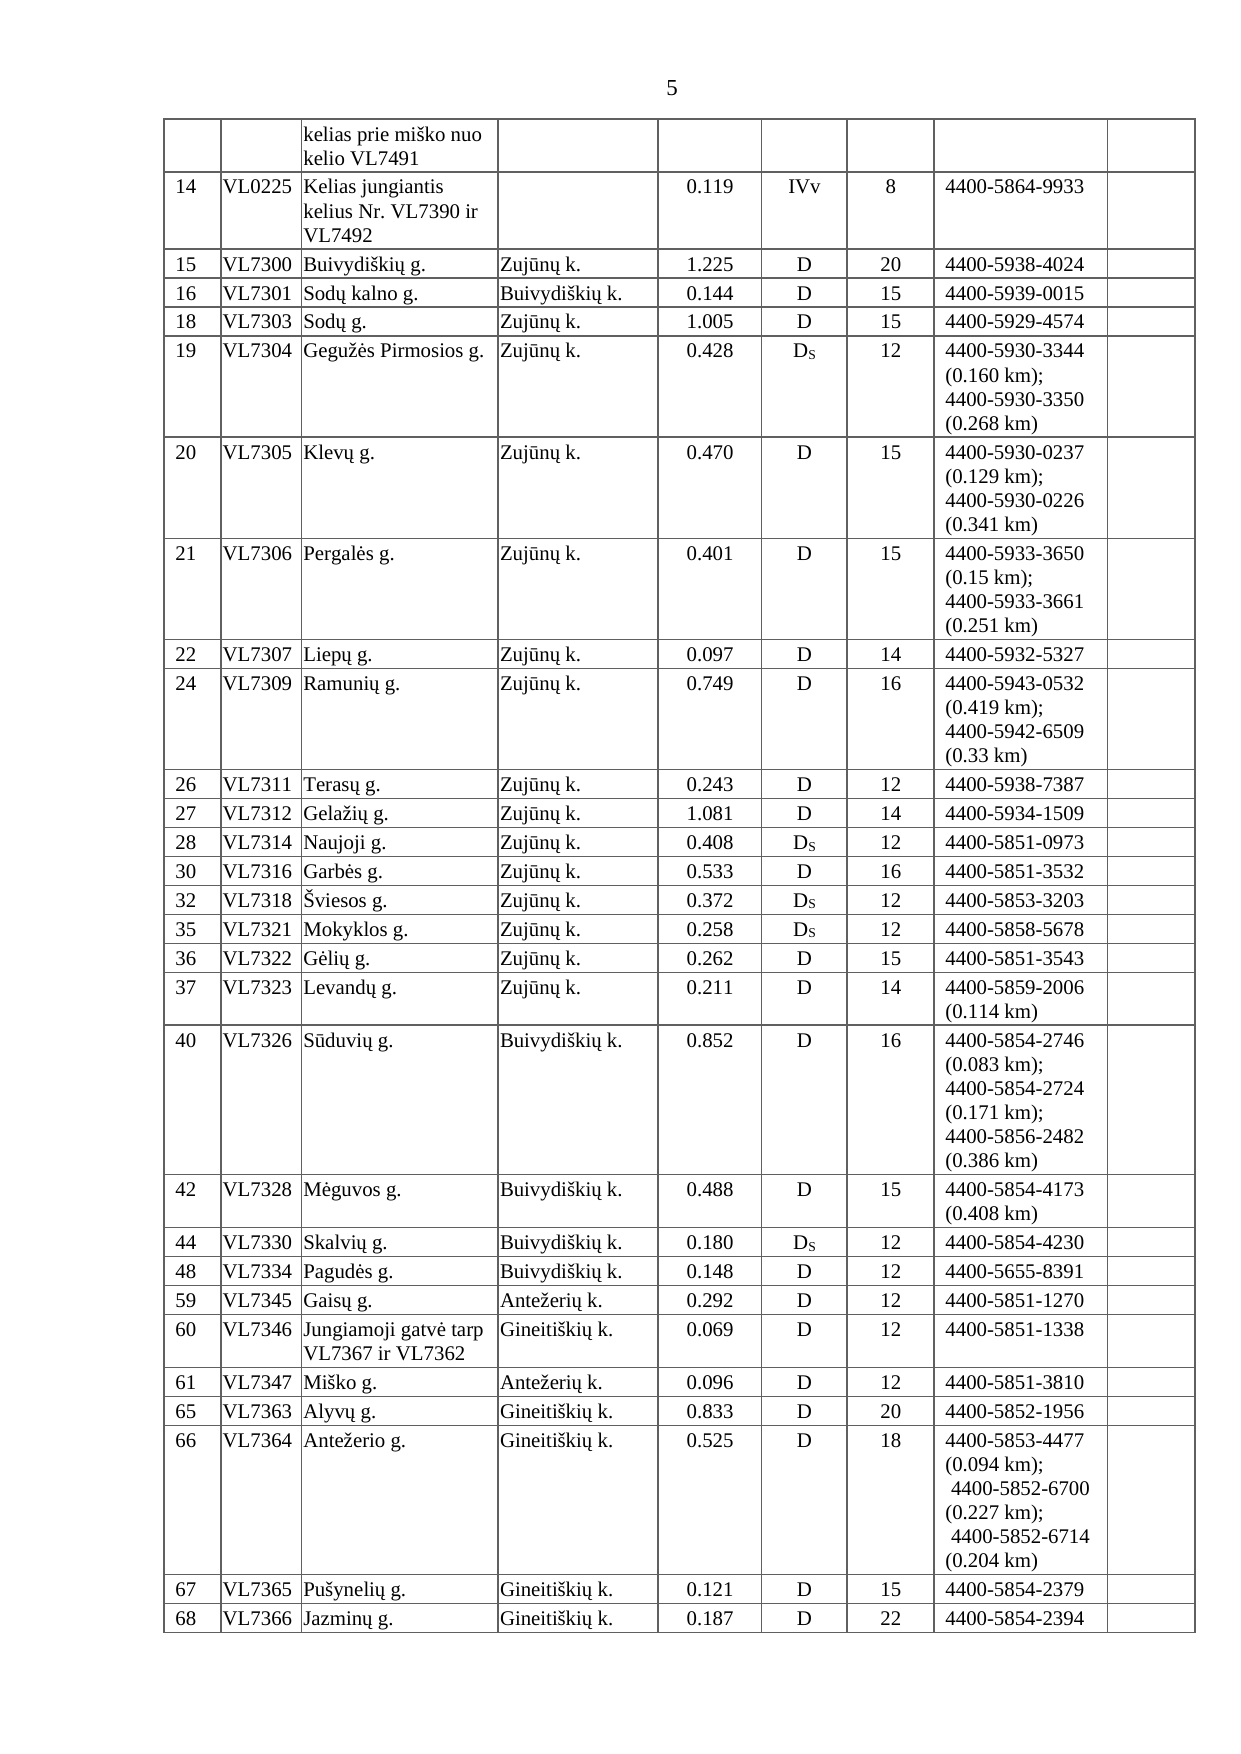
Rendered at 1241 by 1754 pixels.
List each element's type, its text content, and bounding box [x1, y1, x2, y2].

table_cell Buivydiškių k. [499, 1257, 657, 1284]
table_cell VL7314 [222, 828, 301, 856]
table_cell Antežerių k. [499, 1286, 657, 1313]
table_cell 24 [165, 669, 220, 769]
table_cell 15 [848, 944, 933, 971]
table_cell 0.833 [659, 1397, 761, 1424]
table_cell 15 [848, 539, 933, 638]
table_cell 4400-5930-3344 (0.160 km); 4400-5930-3350 (0.268 km) [935, 337, 1107, 436]
table_cell 12 [848, 1228, 933, 1256]
table_cell [1108, 915, 1194, 942]
table_cell VL7307 [222, 640, 301, 667]
table_cell Buivydiškių k. [499, 1228, 657, 1256]
table_cell 15 [848, 438, 933, 537]
table_cell 4400-5858-5678 [935, 915, 1107, 942]
table_cell Kelias jungiantis kelius Nr. VL7390 ir VL7492 [302, 173, 497, 248]
table_cell Buivydiškių k. [499, 1175, 657, 1227]
table_cell VL7347 [222, 1368, 301, 1396]
table_cell D [762, 539, 846, 638]
table_cell 22 [848, 1604, 933, 1632]
table_cell 66 [165, 1426, 220, 1574]
table_cell Šviesos g. [302, 886, 497, 913]
table_cell 15 [848, 1175, 933, 1227]
table_cell VL7345 [222, 1286, 301, 1313]
table_cell [1108, 1575, 1194, 1603]
table_cell Gegužės Pirmosios g. [302, 337, 497, 436]
table_cell D [762, 944, 846, 971]
table_cell IVv [762, 173, 846, 248]
table_cell [848, 120, 933, 171]
table_cell [1108, 1175, 1194, 1227]
table_cell 15 [165, 250, 220, 277]
table_cell Zujūnų k. [499, 770, 657, 798]
table_cell 4400-5930-0237 (0.129 km); 4400-5930-0226 (0.341 km) [935, 438, 1107, 537]
table_cell Pergalės g. [302, 539, 497, 638]
table_cell 4400-5854-4173 (0.408 km) [935, 1175, 1107, 1227]
table_cell 42 [165, 1175, 220, 1227]
table_cell 0.401 [659, 539, 761, 638]
table_cell [1108, 1368, 1194, 1396]
table_cell 4400-5932-5327 [935, 640, 1107, 667]
table_cell 4400-5938-7387 [935, 770, 1107, 798]
table_cell 4400-5655-8391 [935, 1257, 1107, 1284]
table_cell [762, 120, 846, 171]
table_cell 0.428 [659, 337, 761, 436]
table_cell Klevų g. [302, 438, 497, 537]
table_cell 59 [165, 1286, 220, 1313]
table_cell Zujūnų k. [499, 915, 657, 942]
table_cell VL7304 [222, 337, 301, 436]
table_cell 67 [165, 1575, 220, 1603]
table_cell [1108, 799, 1194, 827]
table_cell D [762, 1026, 846, 1174]
table_cell VL7366 [222, 1604, 301, 1632]
table_cell 0.096 [659, 1368, 761, 1396]
table_cell [1108, 857, 1194, 884]
table_cell 0.243 [659, 770, 761, 798]
table_cell 4400-5854-2746 (0.083 km); 4400-5854-2724 (0.171 km); 4400-5856-2482 (0.386 km) [935, 1026, 1107, 1174]
table_cell Zujūnų k. [499, 337, 657, 436]
table_cell 16 [848, 1026, 933, 1174]
table_cell 14 [848, 640, 933, 667]
table_cell 68 [165, 1604, 220, 1632]
table_cell D [762, 640, 846, 667]
table_cell [1108, 279, 1194, 306]
table_cell D [762, 1397, 846, 1424]
table_cell 4400-5938-4024 [935, 250, 1107, 277]
table_cell 4400-5851-3532 [935, 857, 1107, 884]
table_cell D [762, 1575, 846, 1603]
table_cell VL7322 [222, 944, 301, 971]
table_cell 28 [165, 828, 220, 856]
table_cell D [762, 250, 846, 277]
table_cell Alyvų g. [302, 1397, 497, 1424]
table_cell Terasų g. [302, 770, 497, 798]
table_cell Zujūnų k. [499, 539, 657, 638]
table_cell VL7326 [222, 1026, 301, 1174]
table_cell [659, 120, 761, 171]
table_cell 4400-5853-4477 (0.094 km); 4400-5852-6700 (0.227 km); 4400-5852-6714 (0.204 km) [935, 1426, 1107, 1574]
table_cell 15 [848, 308, 933, 335]
table_cell 12 [848, 1286, 933, 1313]
table_cell [1108, 1604, 1194, 1632]
table_cell Miško g. [302, 1368, 497, 1396]
table_cell D [762, 799, 846, 827]
table_cell 18 [165, 308, 220, 335]
table_cell VL7323 [222, 973, 301, 1024]
table_cell Gineitiškių k. [499, 1426, 657, 1574]
table_cell [1108, 1257, 1194, 1284]
table_cell 0.144 [659, 279, 761, 306]
table_cell 12 [848, 337, 933, 436]
table_cell [1108, 1026, 1194, 1174]
table_cell [1108, 1286, 1194, 1313]
table_cell Pagudės g. [302, 1257, 497, 1284]
table_cell Mėguvos g. [302, 1175, 497, 1227]
table_cell Gelažių g. [302, 799, 497, 827]
table_cell 4400-5854-2394 [935, 1604, 1107, 1632]
table_cell 0.749 [659, 669, 761, 769]
table_cell Sodų kalno g. [302, 279, 497, 306]
table_cell Zujūnų k. [499, 669, 657, 769]
table_cell 1.081 [659, 799, 761, 827]
table_cell VL7364 [222, 1426, 301, 1574]
table_cell D [762, 1257, 846, 1284]
table_cell 35 [165, 915, 220, 942]
table_cell 0.211 [659, 973, 761, 1024]
table_cell 0.533 [659, 857, 761, 884]
table_cell [1108, 173, 1194, 248]
table_cell 48 [165, 1257, 220, 1284]
table_cell D [762, 1368, 846, 1396]
table_cell 0.292 [659, 1286, 761, 1313]
table_cell Naujoji g. [302, 828, 497, 856]
table_cell 4400-5864-9933 [935, 173, 1107, 248]
table_cell VL7316 [222, 857, 301, 884]
table_cell Gineitiškių k. [499, 1397, 657, 1424]
table_cell 4400-5854-4230 [935, 1228, 1107, 1256]
table_cell [1108, 250, 1194, 277]
table_cell Zujūnų k. [499, 640, 657, 667]
table_cell Zujūnų k. [499, 799, 657, 827]
table_cell 4400-5939-0015 [935, 279, 1107, 306]
table_cell Gėlių g. [302, 944, 497, 971]
table_cell Gineitiškių k. [499, 1575, 657, 1603]
table_cell D [762, 857, 846, 884]
table_cell [1108, 828, 1194, 856]
table_cell D [762, 1315, 846, 1367]
table_cell VL7303 [222, 308, 301, 335]
table_cell Zujūnų k. [499, 886, 657, 913]
table_cell 22 [165, 640, 220, 667]
table_cell 1.005 [659, 308, 761, 335]
table_cell [1108, 1397, 1194, 1424]
table_cell [1108, 1228, 1194, 1256]
table_cell 4400-5851-3810 [935, 1368, 1107, 1396]
table_cell DS [762, 1228, 846, 1256]
table_cell 65 [165, 1397, 220, 1424]
table_cell 0.852 [659, 1026, 761, 1174]
table_cell 0.262 [659, 944, 761, 971]
table_cell [499, 173, 657, 248]
table_cell Zujūnų k. [499, 250, 657, 277]
table_cell [1108, 539, 1194, 638]
table_cell 14 [848, 799, 933, 827]
table_cell VL7312 [222, 799, 301, 827]
table_cell D [762, 1175, 846, 1227]
table_cell Zujūnų k. [499, 973, 657, 1024]
table_cell 27 [165, 799, 220, 827]
table_cell Ramunių g. [302, 669, 497, 769]
table_cell 12 [848, 1257, 933, 1284]
table_cell [1108, 669, 1194, 769]
table_cell 14 [848, 973, 933, 1024]
table_cell 16 [848, 669, 933, 769]
table_cell 12 [848, 770, 933, 798]
table_cell 4400-5859-2006 (0.114 km) [935, 973, 1107, 1024]
table_cell Buivydiškių k. [499, 279, 657, 306]
table_cell 0.372 [659, 886, 761, 913]
table_cell [1108, 886, 1194, 913]
table_cell VL7321 [222, 915, 301, 942]
table_cell DS [762, 828, 846, 856]
table_cell 8 [848, 173, 933, 248]
table_cell D [762, 438, 846, 537]
table_cell D [762, 770, 846, 798]
table_cell 14 [165, 173, 220, 248]
table_cell 4400-5943-0532 (0.419 km); 4400-5942-6509 (0.33 km) [935, 669, 1107, 769]
table_cell 26 [165, 770, 220, 798]
table_cell Antežerio g. [302, 1426, 497, 1574]
table_cell D [762, 669, 846, 769]
table_cell VL7365 [222, 1575, 301, 1603]
table_cell VL7305 [222, 438, 301, 537]
table_cell [1108, 944, 1194, 971]
table_cell D [762, 1604, 846, 1632]
table_cell VL7300 [222, 250, 301, 277]
table_cell 0.119 [659, 173, 761, 248]
table_cell [1108, 1315, 1194, 1367]
table_cell 4400-5851-1338 [935, 1315, 1107, 1367]
table_cell D [762, 308, 846, 335]
table_cell [1108, 770, 1194, 798]
table_cell 61 [165, 1368, 220, 1396]
table_cell 0.121 [659, 1575, 761, 1603]
table_cell Garbės g. [302, 857, 497, 884]
table_cell 12 [848, 1368, 933, 1396]
table_cell 12 [848, 886, 933, 913]
table_cell [222, 120, 301, 171]
table_cell [1108, 973, 1194, 1024]
table_cell 20 [848, 250, 933, 277]
table_cell 0.525 [659, 1426, 761, 1574]
table_cell [499, 120, 657, 171]
table_cell 30 [165, 857, 220, 884]
table_cell Mokyklos g. [302, 915, 497, 942]
table_cell Buivydiškių k. [499, 1026, 657, 1174]
table_cell 0.258 [659, 915, 761, 942]
table_cell 0.069 [659, 1315, 761, 1367]
table_cell 4400-5929-4574 [935, 308, 1107, 335]
table_cell Zujūnų k. [499, 438, 657, 537]
table_cell 4400-5851-0973 [935, 828, 1107, 856]
table_cell 18 [848, 1426, 933, 1574]
table_cell D [762, 1426, 846, 1574]
table_cell 37 [165, 973, 220, 1024]
table_cell VL7301 [222, 279, 301, 306]
table_cell 60 [165, 1315, 220, 1367]
table_cell 36 [165, 944, 220, 971]
table_cell VL0225 [222, 173, 301, 248]
table_cell 40 [165, 1026, 220, 1174]
table_cell Gineitiškių k. [499, 1315, 657, 1367]
table_cell 15 [848, 279, 933, 306]
table_cell 4400-5933-3650 (0.15 km); 4400-5933-3661 (0.251 km) [935, 539, 1107, 638]
table_cell 32 [165, 886, 220, 913]
table_cell 15 [848, 1575, 933, 1603]
table_cell 0.408 [659, 828, 761, 856]
table_cell 20 [848, 1397, 933, 1424]
table_cell VL7309 [222, 669, 301, 769]
table_cell 4400-5851-1270 [935, 1286, 1107, 1313]
table_cell 21 [165, 539, 220, 638]
table_cell [1108, 337, 1194, 436]
table_cell 19 [165, 337, 220, 436]
table_cell 4400-5852-1956 [935, 1397, 1107, 1424]
table_cell Sodų g. [302, 308, 497, 335]
table_cell Zujūnų k. [499, 944, 657, 971]
table_cell 12 [848, 915, 933, 942]
table_cell 0.148 [659, 1257, 761, 1284]
table_cell 0.187 [659, 1604, 761, 1632]
table_cell Gaisų g. [302, 1286, 497, 1313]
table_cell VL7334 [222, 1257, 301, 1284]
table_cell 0.180 [659, 1228, 761, 1256]
table_cell [935, 120, 1107, 171]
table_cell Pušynelių g. [302, 1575, 497, 1603]
table_cell VL7328 [222, 1175, 301, 1227]
table_cell 44 [165, 1228, 220, 1256]
table_cell 4400-5853-3203 [935, 886, 1107, 913]
table_cell VL7330 [222, 1228, 301, 1256]
table_cell kelias prie miško nuo kelio VL7491 [302, 120, 497, 171]
table_cell 4400-5854-2379 [935, 1575, 1107, 1603]
table_cell 0.488 [659, 1175, 761, 1227]
table_cell Liepų g. [302, 640, 497, 667]
table_cell Zujūnų k. [499, 857, 657, 884]
table_cell D [762, 1286, 846, 1313]
table_cell [1108, 640, 1194, 667]
table_cell [1108, 120, 1194, 171]
table_cell [1108, 1426, 1194, 1574]
table_cell [165, 120, 220, 171]
table_cell [1108, 438, 1194, 537]
table_cell DS [762, 337, 846, 436]
table_cell Zujūnų k. [499, 308, 657, 335]
table_cell VL7311 [222, 770, 301, 798]
table_cell 0.470 [659, 438, 761, 537]
table_cell 1.225 [659, 250, 761, 277]
table_cell VL7363 [222, 1397, 301, 1424]
table_cell 20 [165, 438, 220, 537]
table_cell 4400-5851-3543 [935, 944, 1107, 971]
table_cell VL7318 [222, 886, 301, 913]
table_cell Jazminų g. [302, 1604, 497, 1632]
table_cell 16 [848, 857, 933, 884]
table_cell DS [762, 886, 846, 913]
table_cell Antežerių k. [499, 1368, 657, 1396]
table_cell D [762, 279, 846, 306]
table_cell VL7306 [222, 539, 301, 638]
table_cell 0.097 [659, 640, 761, 667]
table_cell [1108, 308, 1194, 335]
table_cell 4400-5934-1509 [935, 799, 1107, 827]
table_cell Zujūnų k. [499, 828, 657, 856]
table_cell DS [762, 915, 846, 942]
table_cell Gineitiškių k. [499, 1604, 657, 1632]
table_cell VL7346 [222, 1315, 301, 1367]
table_cell D [762, 973, 846, 1024]
table_cell 12 [848, 1315, 933, 1367]
table_cell Buivydiškių g. [302, 250, 497, 277]
table_cell 16 [165, 279, 220, 306]
table_cell Sūduvių g. [302, 1026, 497, 1174]
table_cell Jungiamoji gatvė tarp VL7367 ir VL7362 [302, 1315, 497, 1367]
table_cell Skalvių g. [302, 1228, 497, 1256]
table_cell Levandų g. [302, 973, 497, 1024]
table_cell 12 [848, 828, 933, 856]
